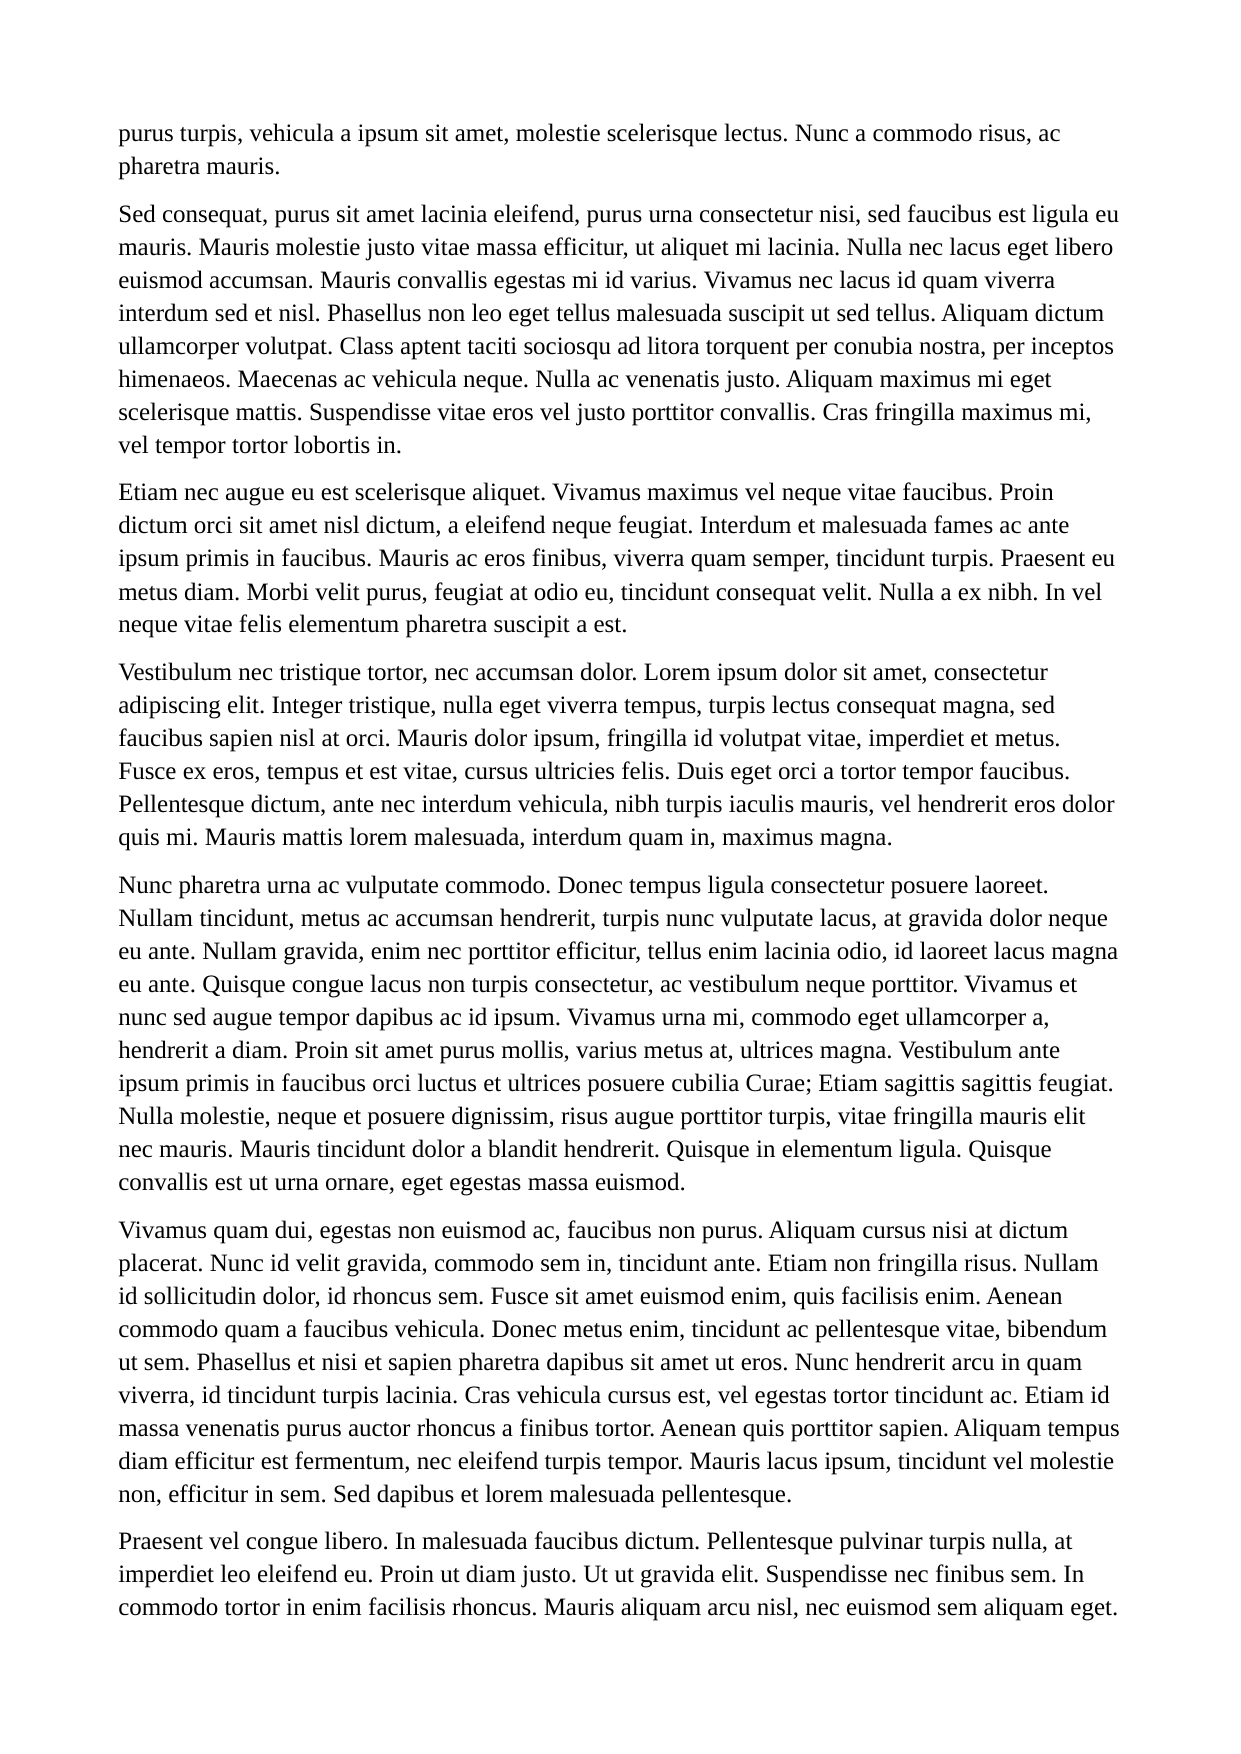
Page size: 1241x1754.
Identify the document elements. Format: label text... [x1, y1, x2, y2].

text Vestibulum nec tristique tortor, nec accumsan dolor. Lorem ipsum dolor sit amet, consectetur adipiscing elit. Integer tristique, nulla eget viverra tempus, turpis lectus consequat magna, sed faucibus sapien nisl at orci. Mauris dolor ipsum, fringilla id volutpat vitae, imperdiet et metus. Fusce ex eros, tempus et est vitae, cursus ultricies felis. Duis eget orci a tortor tempor faucibus. Pellentesque dictum, ante nec interdum vehicula, nibh turpis iaculis mauris, vel hendrerit eros dolor quis mi. Mauris mattis lorem malesuada, interdum quam in, maximus magna. [118, 657, 1122, 851]
text Vivamus quam dui, egestas non euismod ac, faucibus non purus. Aliquam cursus nisi at dictum placerat. Nunc id velit gravida, commodo sem in, tincidunt ante. Etiam non fringilla risus. Nullam id sollicitudin dolor, id rhoncus sem. Fusce sit amet euismod enim, quis facilisis enim. Aenean commodo quam a faucibus vehicula. Donec metus enim, tincidunt ac pellentesque vitae, bibendum ut sem. Phasellus et nisi et sapien pharetra dapibus sit amet ut eros. Nunc hendrerit arcu in quam viverra, id tincidunt turpis lacinia. Cras vehicula cursus est, vel egestas tortor tincidunt ac. Etiam id massa venenatis purus auctor rhoncus a finibus tortor. Aenean quis porttitor sapien. Aliquam tempus diam efficitur est fermentum, nec eleifend turpis tempor. Mauris lacus ipsum, tincidunt vel molestie non, efficitur in sem. Sed dapibus et lorem malesuada pellentesque. [118, 1215, 1122, 1508]
text Praesent vel congue libero. In malesuada faucibus dictum. Pellentesque pulvinar turpis nulla, at imperdiet leo eleifend eu. Proin ut diam justo. Ut ut gravida elit. Suspendisse nec finibus sem. In commodo tortor in enim facilisis rhoncus. Mauris aliquam arcu nisl, nec euismod sem aliquam eget. [118, 1526, 1122, 1621]
text purus turpis, vehicula a ipsum sit amet, molestie scelerisque lectus. Nunc a commodo risus, ac pharetra mauris. [118, 118, 1122, 180]
text Etiam nec augue eu est scelerisque aliquet. Vivamus maximus vel neque vitae faucibus. Proin dictum orci sit amet nisl dictum, a eleifend neque feugiat. Interdum et malesuada fames ac ante ipsum primis in faucibus. Mauris ac eros finibus, viverra quam semper, tincidunt turpis. Praesent eu metus diam. Morbi velit purus, feugiat at odio eu, tincidunt consequat velit. Nulla a ex nibh. In vel neque vitae felis elementum pharetra suscipit a est. [118, 477, 1122, 638]
text Sed consequat, purus sit amet lacinia eleifend, purus urna consectetur nisi, sed faucibus est ligula eu mauris. Mauris molestie justo vitae massa efficitur, ut aliquet mi lacinia. Nulla nec lacus eget libero euismod accumsan. Mauris convallis egestas mi id varius. Vivamus nec lacus id quam viverra interdum sed et nisl. Phasellus non leo eget tellus malesuada suscipit ut sed tellus. Aliquam dictum ullamcorper volutpat. Class aptent taciti sociosqu ad litora torquent per conubia nostra, per inceptos himenaeos. Maecenas ac vehicula neque. Nulla ac venenatis justo. Aliquam maximus mi eget scelerisque mattis. Suspendisse vitae eros vel justo porttitor convallis. Cras fringilla maximus mi, vel tempor tortor lobortis in. [118, 199, 1122, 459]
text Nunc pharetra urna ac vulputate commodo. Donec tempus ligula consectetur posuere laoreet. Nullam tincidunt, metus ac accumsan hendrerit, turpis nunc vulputate lacus, at gravida dolor neque eu ante. Nullam gravida, enim nec porttitor efficitur, tellus enim lacinia odio, id laoreet lacus magna eu ante. Quisque congue lacus non turpis consectetur, ac vestibulum neque porttitor. Vivamus et nunc sed augue tempor dapibus ac id ipsum. Vivamus urna mi, commodo eget ullamcorper a, hendrerit a diam. Proin sit amet purus mollis, varius metus at, ultrices magna. Vestibulum ante ipsum primis in faucibus orci luctus et ultrices posuere cubilia Curae; Etiam sagittis sagittis feugiat. Nulla molestie, neque et posuere dignissim, risus augue porttitor turpis, vitae fringilla mauris elit nec mauris. Mauris tincidunt dolor a blandit hendrerit. Quisque in elementum ligula. Quisque convallis est ut urna ornare, eget egestas massa euismod. [118, 870, 1122, 1196]
